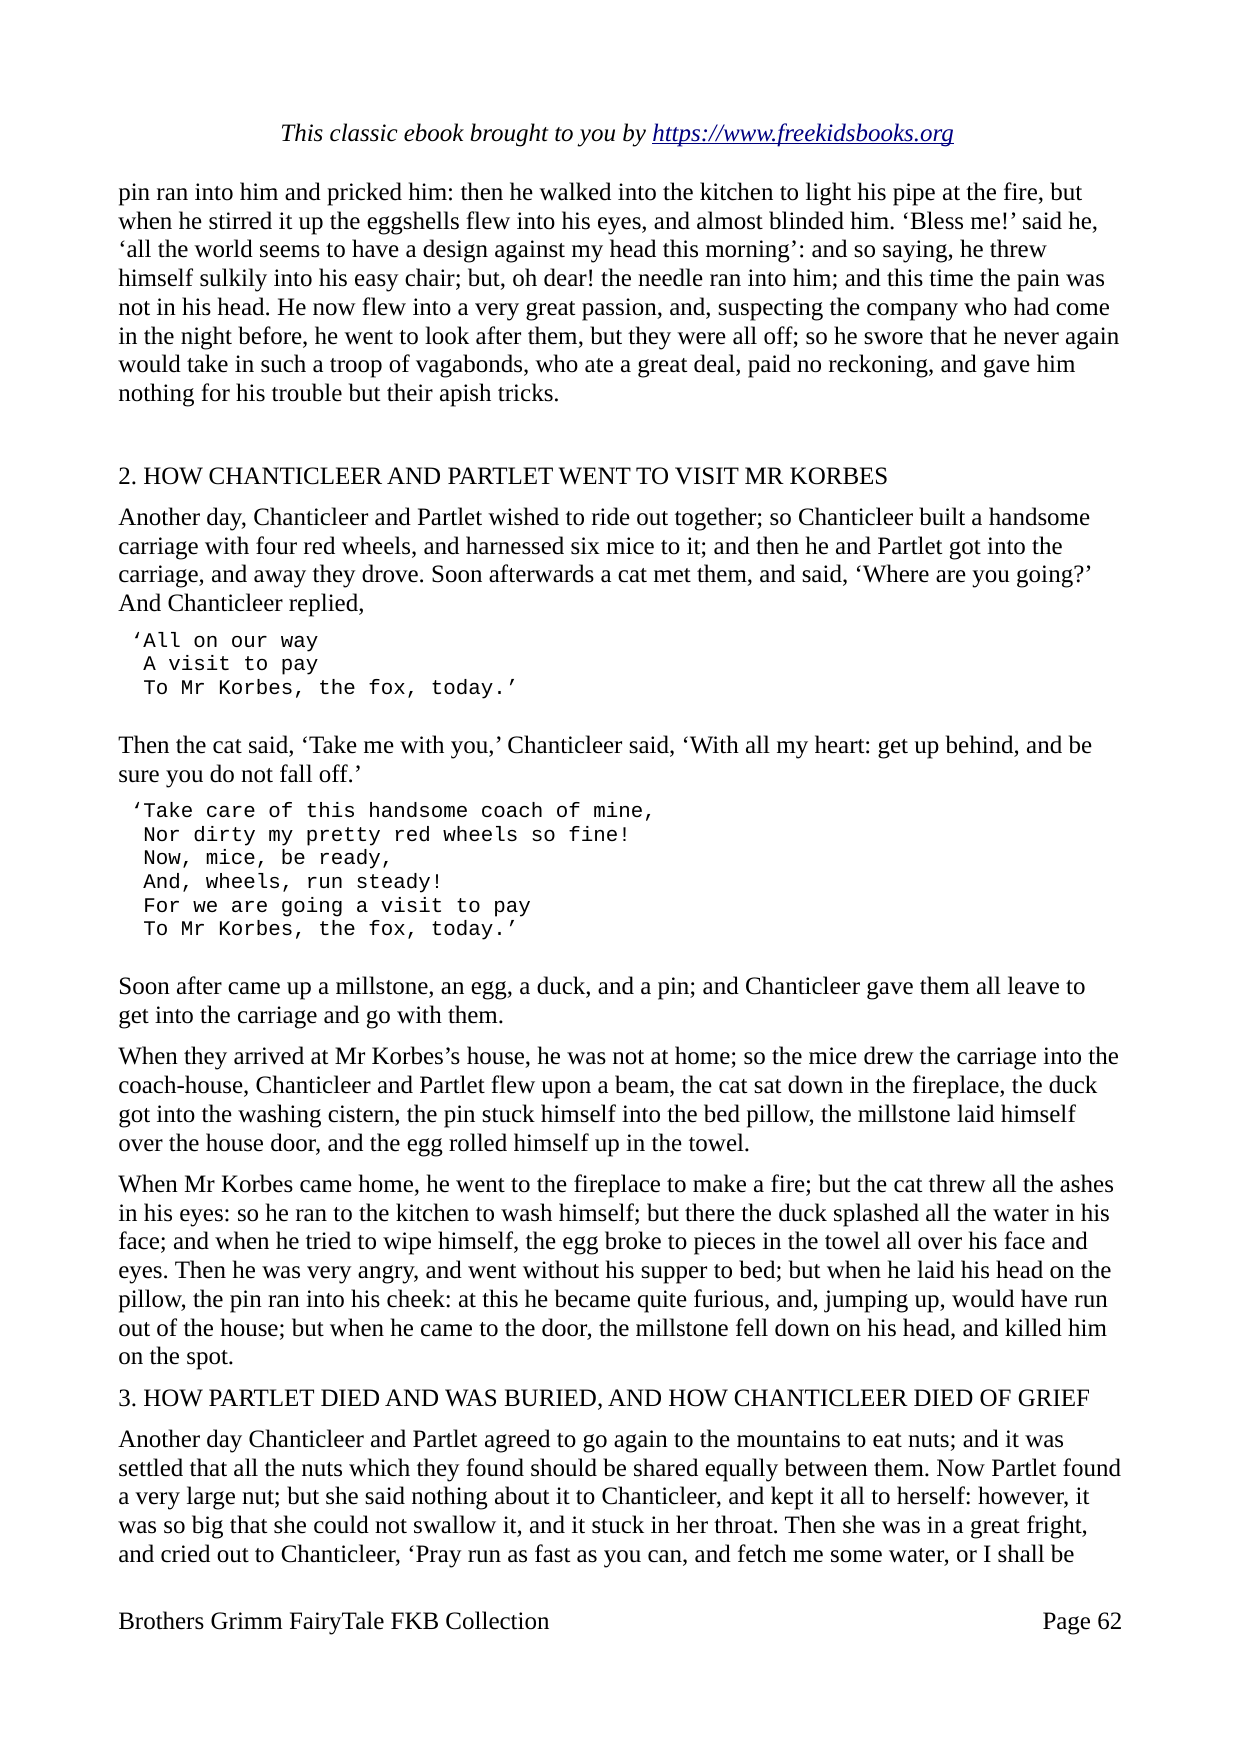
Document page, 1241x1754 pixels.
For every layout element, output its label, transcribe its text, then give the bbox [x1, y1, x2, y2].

text Another day, Chanticleer and Partlet wished to ride out together; so Chanticleer built a handsome carriage with four red wheels, and harnessed six mice to it; and then he and Partlet got into the carriage, and away they drove. Soon afterwards a cat met them, and said, ‘Where are you going?’ And Chanticleer replied, [118, 502, 1122, 617]
text And, wheels, run steady! [118, 871, 1122, 894]
text To Mr Korbes, the fox, today.’ [118, 918, 1122, 942]
text ‘All on our way [118, 629, 1122, 653]
text 2. HOW CHANTICLEER AND PARTLET WENT TO VISIT MR KORBES [118, 461, 1122, 489]
text A visit to pay [118, 653, 1122, 677]
text 3. HOW PARTLET DIED AND WAS BURIED, AND HOW CHANTICLEER DIED OF GRIEF [118, 1383, 1122, 1411]
text For we are going a visit to pay [118, 894, 1122, 918]
text ‘Take care of this handsome coach of mine, [118, 800, 1122, 824]
text Nor dirty my pretty red wheels so fine! [118, 824, 1122, 847]
text Soon after came up a millstone, an egg, a duck, and a pin; and Chanticleer gave them all leave to get into the carriage and go with them. [118, 971, 1122, 1029]
text When they arrived at Mr Korbes’s house, he was not at home; so the mice drew the carriage into the coach-house, Chanticleer and Partlet flew upon a beam, the cat sat down in the fireplace, the duck got into the washing cistern, the pin stuck himself into the bed pillow, the millstone laid himself over the house door, and the egg rolled himself up in the towel. [118, 1041, 1122, 1156]
text pin ran into him and pricked him: then he walked into the kitchen to light his pipe at the fire, but when he stirred it up the eggshells flew into his eyes, and almost blinded him. ‘Bless me!’ said he, ‘all the world seems to have a design against my head this morning’: and so saying, he threw himself sulkily into his easy chair; but, oh dear! the needle ran into him; and this time the pain was not in his head. He now flew into a very great passion, and, suspecting the company who had come in the night before, he went to look after them, but they were all off; so he swore that he never again would take in such a troop of vagabonds, who ate a great deal, paid no reckoning, and gave him nothing for his trouble but their apish tricks. [118, 177, 1122, 407]
text Then the cat said, ‘Take me with you,’ Chanticleer said, ‘With all my heart: get up behind, and be sure you do not fall off.’ [118, 730, 1122, 787]
text When Mr Korbes came home, he went to the fireplace to make a fire; but the cat threw all the ashes in his eyes: so he ran to the kitchen to wash himself; but there the duck splashed all the water in his face; and when he tried to wipe himself, the egg broke to pieces in the towel all over his face and eyes. Then he was very angry, and went without his supper to bed; but when he laid his head on the pillow, the pin ran into his cheek: at this he became quite furious, and, jumping up, would have run out of the house; but when he came to the door, the millstone fell down on his head, and killed him on the spot. [118, 1169, 1122, 1370]
text To Mr Korbes, the fox, today.’ [118, 677, 1122, 701]
text Now, mice, be ready, [118, 847, 1122, 871]
text Another day Chanticleer and Partlet agreed to go again to the mountains to eat nuts; and it was settled that all the nuts which they found should be shared equally between them. Now Partlet found a very large nut; but she said nothing about it to Chanticleer, and kept it all to herself: however, it was so big that she could not swallow it, and it stuck in her throat. Then she was in a great fright, and cried out to Chanticleer, ‘Pray run as fast as you can, and fetch me some water, or I shall be [118, 1424, 1122, 1568]
